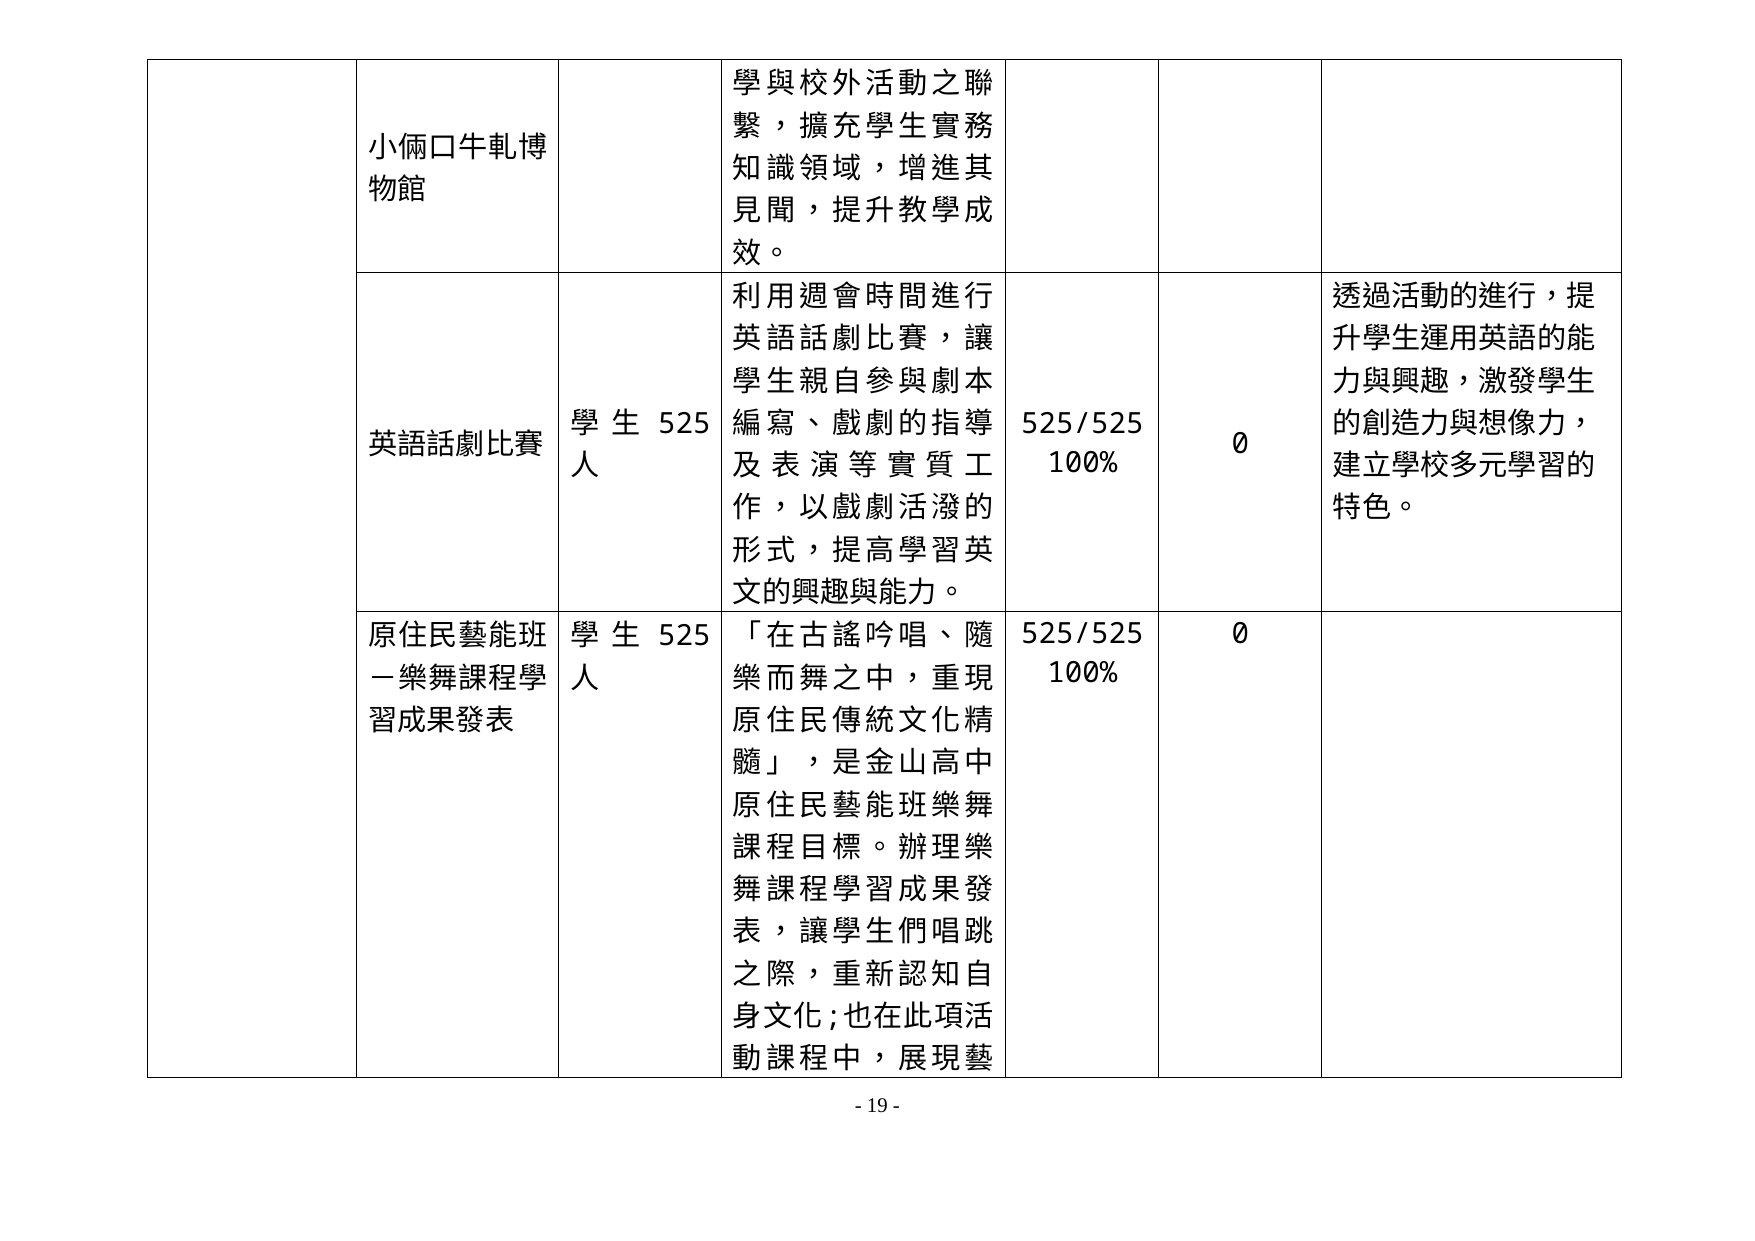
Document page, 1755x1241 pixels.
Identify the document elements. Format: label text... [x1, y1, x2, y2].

table_cell [1322, 612, 1621, 1077]
table_cell 0 [1159, 612, 1321, 1077]
table_cell [1006, 60, 1158, 272]
table_cell 原住民藝能班－樂舞課程學習成果發表 [357, 612, 558, 1077]
table_cell 利用週會時間進行英語話劇比賽，讓學生親自參與劇本編寫、戲劇的指導及表演等實質工作，以戲劇活潑的形式，提高學習英文的興趣與能力。 [722, 273, 1005, 611]
table_cell 小倆口牛軋博物館 [357, 60, 558, 272]
table_cell 525/525 100% [1006, 273, 1158, 611]
table_cell 「在古謠吟唱、隨樂而舞之中，重現原住民傳統文化精髓」，是金山高中原住民藝能班樂舞課程目標。辦理樂舞課程學習成果發表，讓學生們唱跳之際，重新認知自身文化;也在此項活動課程中，展現藝 [722, 612, 1005, 1077]
table_cell 英語話劇比賽 [357, 273, 558, 611]
table_cell 525/525 100% [1006, 612, 1158, 1077]
table_cell 0 [1159, 273, 1321, 611]
table_cell 學生525人 [559, 612, 721, 1077]
table_cell 學與校外活動之聯繫，擴充學生實務知識領域，增進其見聞，提升教學成效。 [722, 60, 1005, 272]
table_cell 透過活動的進行，提升學生運用英語的能力與興趣，激發學生的創造力與想像力，建立學校多元學習的特色。 [1322, 273, 1621, 611]
table_cell 學生525人 [559, 273, 721, 611]
table_cell [1159, 60, 1321, 272]
table_cell [148, 60, 356, 1077]
table_cell [559, 60, 721, 272]
table_cell [1322, 60, 1621, 272]
